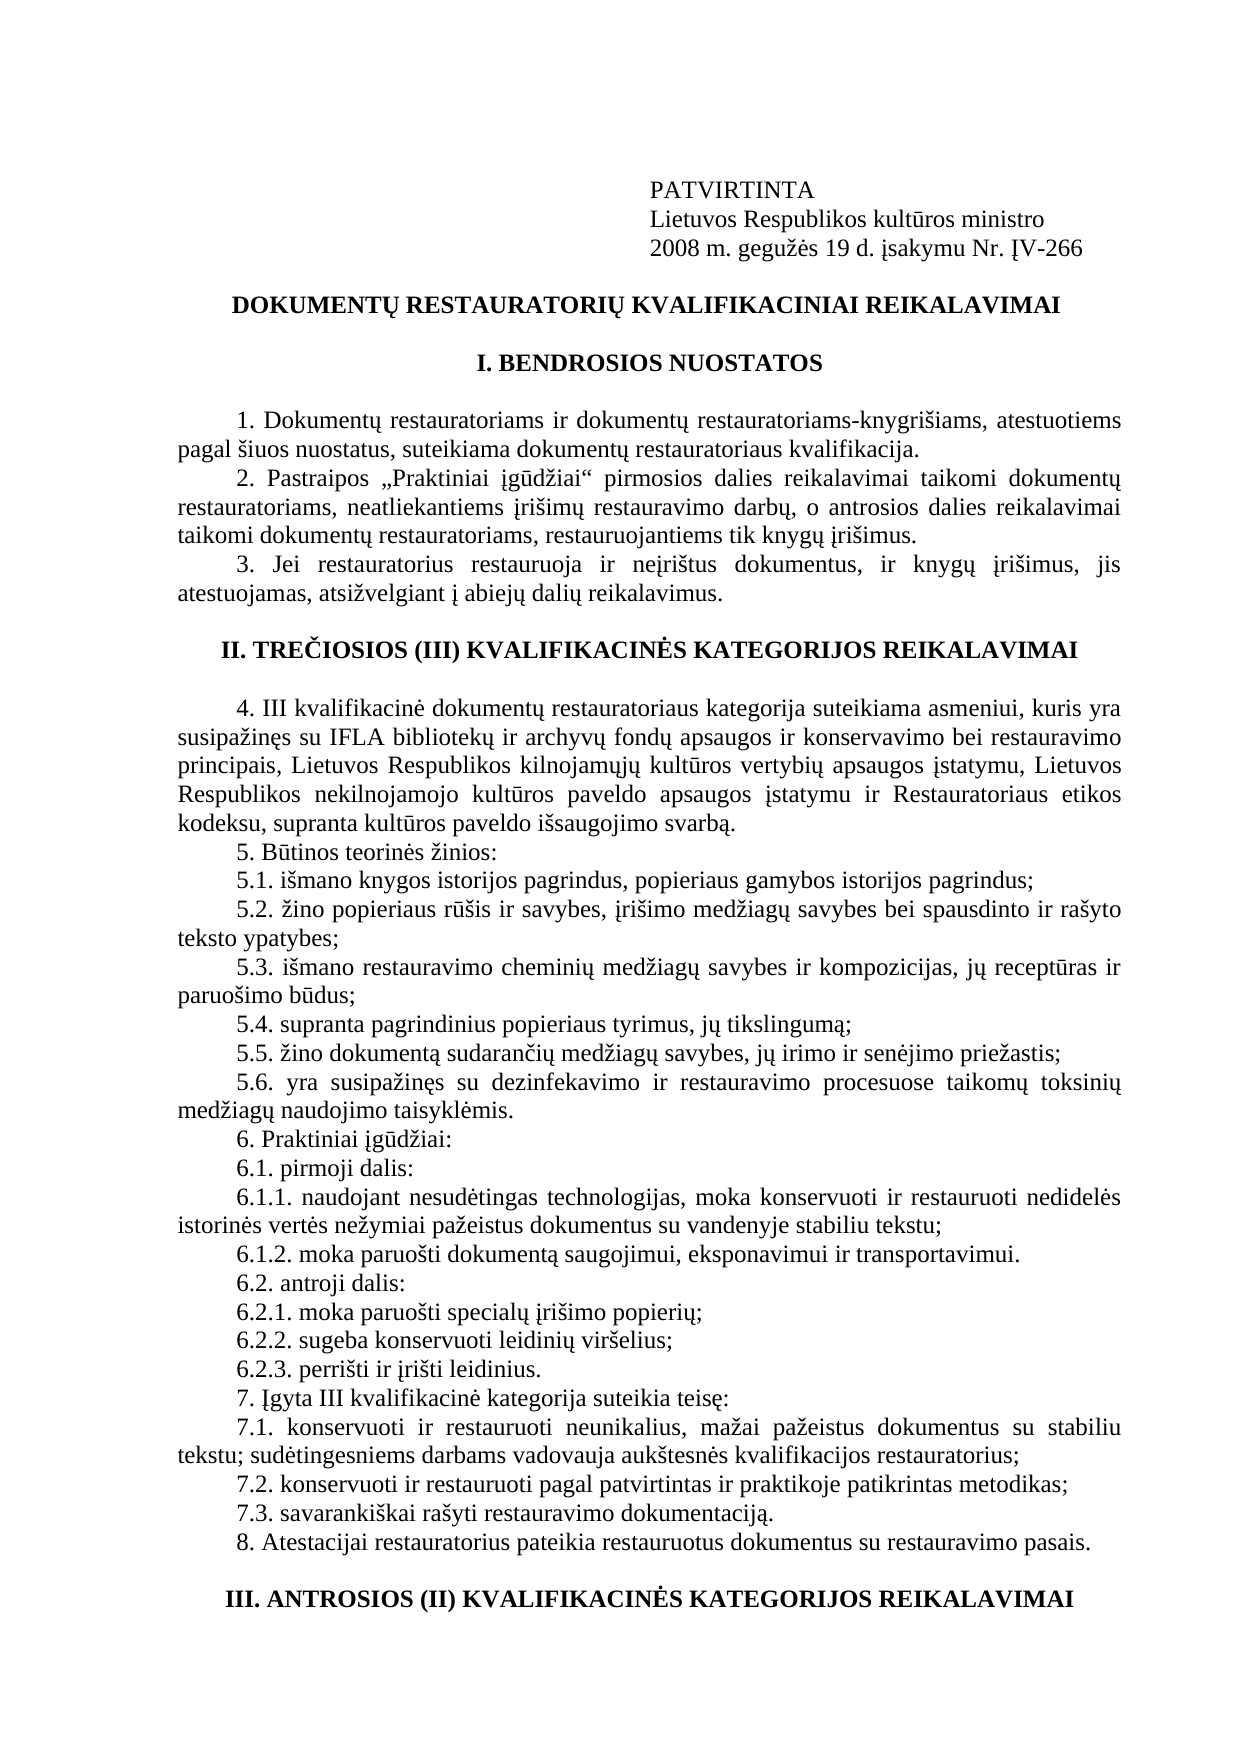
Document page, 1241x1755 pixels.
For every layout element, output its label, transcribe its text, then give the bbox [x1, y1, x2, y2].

text 5.3. išmano restauravimo cheminių medžiagų savybes ir kompozicijas, jų receptūras ir paruošimo būdus; [177, 952, 1122, 1009]
text 6.1.2. moka paruošti dokumentą saugojimui, eksponavimui ir transportavimui. [177, 1239, 1122, 1268]
text 2008 m. gegužės 19 d. įsakymu Nr. ĮV-266 [649, 233, 1122, 262]
text 2. Pastraipos „Praktiniai įgūdžiai“ pirmosios dalies reikalavimai taikomi dokumentų restauratoriams, neatliekantiems įrišimų restauravimo darbų, o antrosios dalies reikalavimai taikomi dokumentų restauratoriams, restauruojantiems tik knygų įrišimus. [177, 463, 1122, 549]
text I. BENDROSIOS NUOSTATOS [177, 348, 1122, 377]
text II. TREČIOSIOS (III) KVALIFIKACINĖS KATEGORIJOS REIKALAVIMAI [177, 636, 1122, 664]
text 4. III kvalifikacinė dokumentų restauratoriaus kategorija suteikiama asmeniui, kuris yra susipažinęs su IFLA bibliotekų ir archyvų fondų apsaugos ir konservavimo bei restauravimo principais, Lietuvos Respublikos kilnojamųjų kultūros vertybių apsaugos įstatymu, Lietuvos Respublikos nekilnojamojo kultūros paveldo apsaugos įstatymu ir Restauratoriaus etikos kodeksu, supranta kultūros paveldo išsaugojimo svarbą. [177, 693, 1122, 837]
text 6.1. pirmoji dalis: [177, 1153, 1122, 1182]
text 7.3. savarankiškai rašyti restauravimo dokumentaciją. [177, 1498, 1122, 1527]
text 7. Įgyta III kvalifikacinė kategorija suteikia teisę: [177, 1383, 1122, 1412]
text 6.2.2. sugeba konservuoti leidinių viršelius; [177, 1326, 1122, 1354]
text 6.2. antroji dalis: [177, 1268, 1122, 1297]
text 1. Dokumentų restauratoriams ir dokumentų restauratoriams-knygrišiams, atestuotiems pagal šiuos nuostatus, suteikiama dokumentų restauratoriaus kvalifikacija. [177, 406, 1122, 463]
text 7.2. konservuoti ir restauruoti pagal patvirtintas ir praktikoje patikrintas metodikas; [177, 1469, 1122, 1498]
text 6.2.3. perrišti ir įrišti leidinius. [177, 1354, 1122, 1383]
text 5.2. žino popieriaus rūšis ir savybes, įrišimo medžiagų savybes bei spausdinto ir rašyto teksto ypatybes; [177, 894, 1122, 952]
text DOKUMENTŲ RESTAURATORIŲ KVALIFIKACINIAI REIKALAVIMAI [177, 291, 1122, 319]
text 5.6. yra susipažinęs su dezinfekavimo ir restauravimo procesuose taikomų toksinių medžiagų naudojimo taisyklėmis. [177, 1067, 1122, 1124]
text 5.5. žino dokumentą sudarančių medžiagų savybes, jų irimo ir senėjimo priežastis; [177, 1038, 1122, 1067]
text 5.4. supranta pagrindinius popieriaus tyrimus, jų tikslingumą; [177, 1009, 1122, 1038]
text 5.1. išmano knygos istorijos pagrindus, popieriaus gamybos istorijos pagrindus; [177, 866, 1122, 894]
text 6.1.1. naudojant nesudėtingas technologijas, moka konservuoti ir restauruoti nedidelės istorinės vertės nežymiai pažeistus dokumentus su vandenyje stabiliu tekstu; [177, 1182, 1122, 1239]
text Lietuvos Respublikos kultūros ministro [649, 204, 1122, 233]
text PATVIRTINTA [649, 176, 1122, 204]
text 5. Būtinos teorinės žinios: [177, 837, 1122, 866]
text III. ANTROSIOS (II) KVALIFIKACINĖS KATEGORIJOS REIKALAVIMAI [177, 1584, 1122, 1613]
text 3. Jei restauratorius restauruoja ir neįrištus dokumentus, ir knygų įrišimus, jis atestuojamas, atsižvelgiant į abiejų dalių reikalavimus. [177, 549, 1122, 607]
text 7.1. konservuoti ir restauruoti neunikalius, mažai pažeistus dokumentus su stabiliu tekstu; sudėtingesniems darbams vadovauja aukštesnės kvalifikacijos restauratorius; [177, 1412, 1122, 1469]
text 8. Atestacijai restauratorius pateikia restauruotus dokumentus su restauravimo pasais. [177, 1527, 1122, 1556]
text 6. Praktiniai įgūdžiai: [177, 1124, 1122, 1153]
text 6.2.1. moka paruošti specialų įrišimo popierių; [177, 1297, 1122, 1326]
